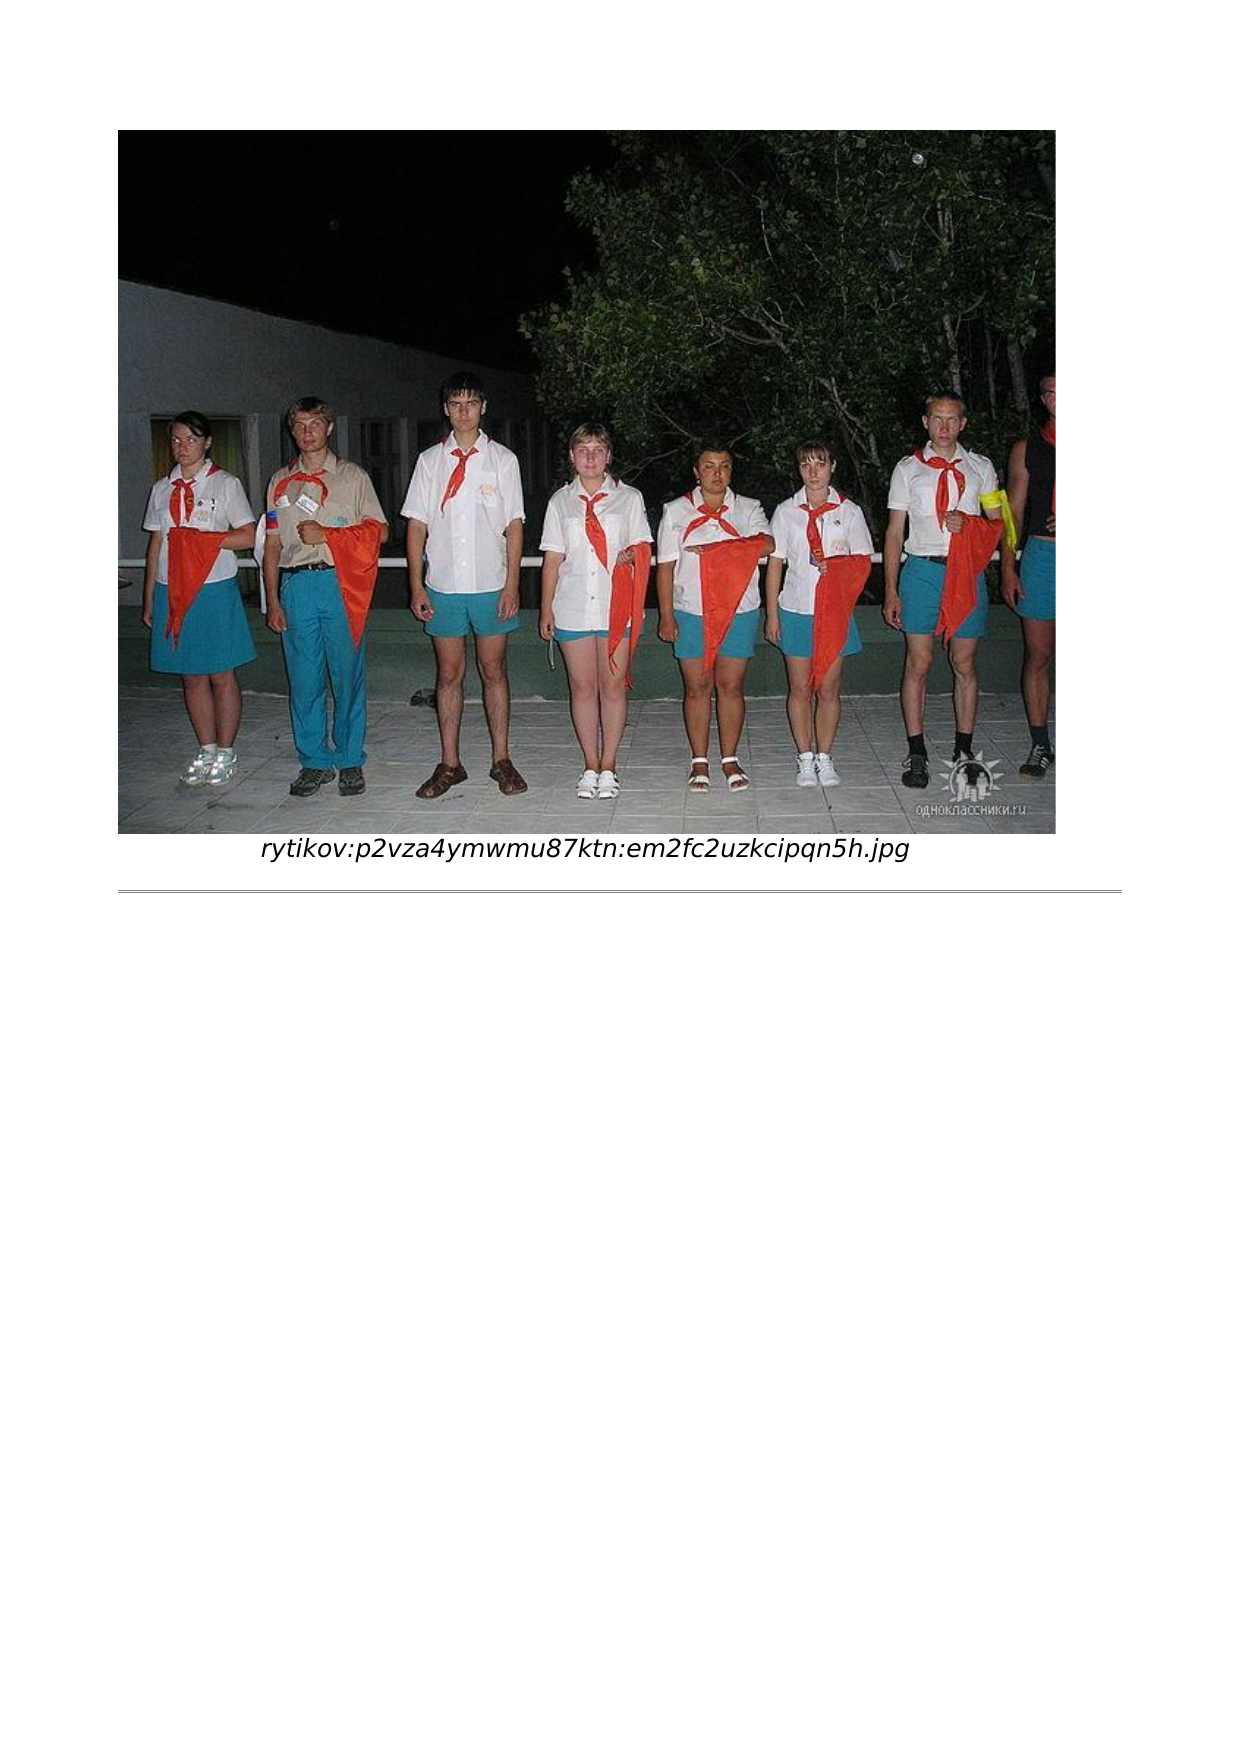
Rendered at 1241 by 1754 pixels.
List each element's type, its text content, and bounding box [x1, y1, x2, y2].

text rytikov:p2vza4ymwmu87ktn:em2fc2uzkcipqn5h.jpg [118, 834, 1056, 863]
picture [118, 130, 1056, 834]
